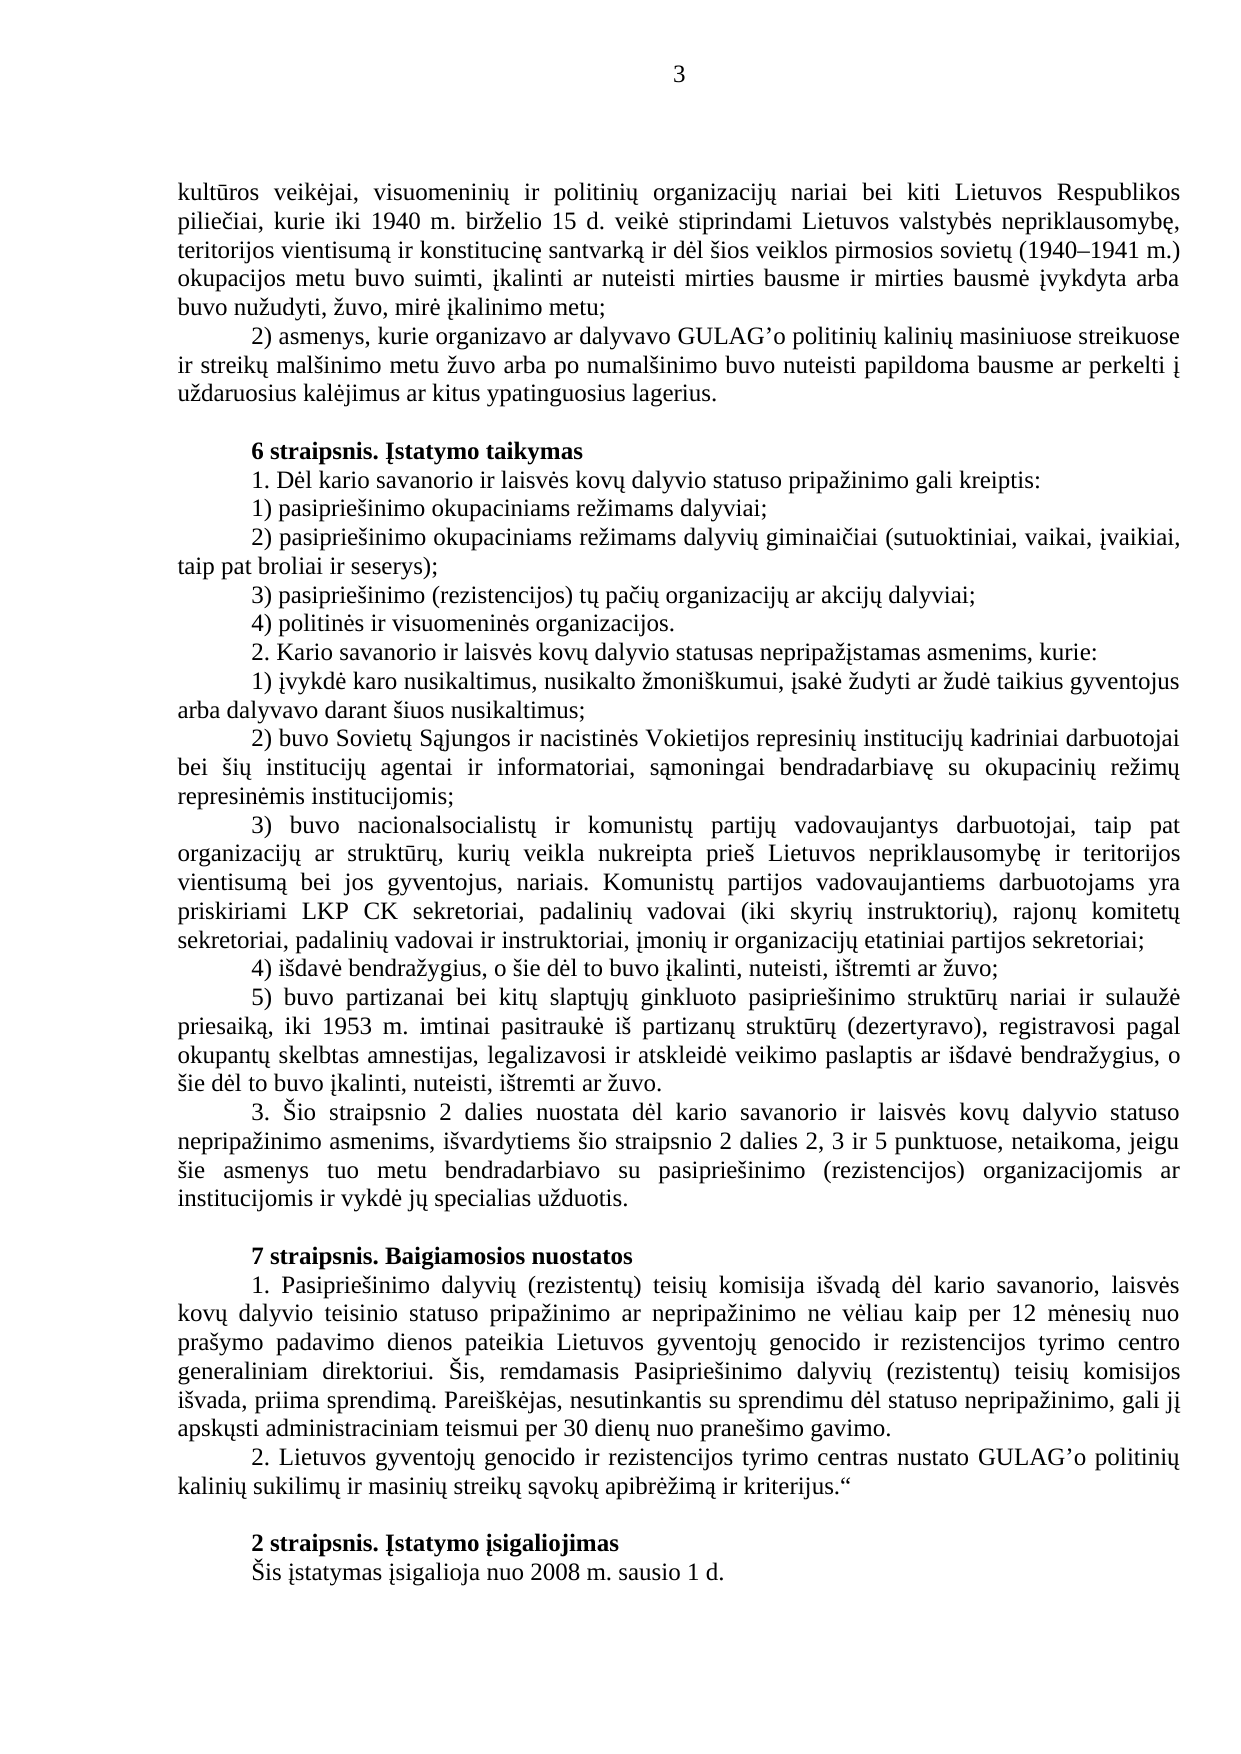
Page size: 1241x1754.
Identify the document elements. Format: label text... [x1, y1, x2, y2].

text 2 straipsnis. Įstatymo įsigaliojimas [177, 1528, 1181, 1557]
text 2) buvo Sovietų Sąjungos ir nacistinės Vokietijos represinių institucijų kadriniai darbuotojai bei šių institucijų agentai ir informatoriai, sąmoningai bendradarbiavę su okupacinių režimų represinėmis institucijomis; [177, 723, 1181, 810]
text 5) buvo partizanai bei kitų slaptųjų ginkluoto pasipriešinimo struktūrų nariai ir sulaužė priesaiką, iki 1953 m. imtinai pasitraukė iš partizanų struktūrų (dezertyravo), registravosi pagal okupantų skelbtas amnestijas, legalizavosi ir atskleidė veikimo paslaptis ar išdavė bendražygius, o šie dėl to buvo įkalinti, nuteisti, ištremti ar žuvo. [177, 982, 1181, 1097]
text 2. Kario savanorio ir laisvės kovų dalyvio statusas nepripažįstamas asmenims, kurie: [177, 637, 1181, 666]
text 1. Pasipriešinimo dalyvių (rezistentų) teisių komisija išvadą dėl kario savanorio, laisvės kovų dalyvio teisinio statuso pripažinimo ar nepripažinimo ne vėliau kaip per 12 mėnesių nuo prašymo padavimo dienos pateikia Lietuvos gyventojų genocido ir rezistencijos tyrimo centro generaliniam direktoriui. Šis, remdamasis Pasipriešinimo dalyvių (rezistentų) teisių komisijos išvada, priima sprendimą. Pareiškėjas, nesutinkantis su sprendimu dėl statuso nepripažinimo, gali jį apskųsti administraciniam teismui per 30 dienų nuo pranešimo gavimo. [177, 1270, 1181, 1442]
text 2. Lietuvos gyventojų genocido ir rezistencijos tyrimo centras nustato GULAG’o politinių kalinių sukilimų ir masinių streikų sąvokų apibrėžimą ir kriterijus.“ [177, 1442, 1181, 1500]
text Šis įstatymas įsigalioja nuo 2008 m. sausio 1 d. [177, 1557, 1181, 1586]
text 4) politinės ir visuomeninės organizacijos. [177, 608, 1181, 637]
text 1) pasipriešinimo okupaciniams režimams dalyviai; [177, 493, 1181, 522]
text 3) buvo nacionalsocialistų ir komunistų partijų vadovaujantys darbuotojai, taip pat organizacijų ar struktūrų, kurių veikla nukreipta prieš Lietuvos nepriklausomybę ir teritorijos vientisumą bei jos gyventojus, nariais. Komunistų partijos vadovaujantiems darbuotojams yra priskiriami LKP CK sekretoriai, padalinių vadovai (iki skyrių instruktorių), rajonų komitetų sekretoriai, padalinių vadovai ir instruktoriai, įmonių ir organizacijų etatiniai partijos sekretoriai; [177, 810, 1181, 953]
text 6 straipsnis. Įstatymo taikymas [177, 436, 1181, 465]
text kultūros veikėjai, visuomeninių ir politinių organizacijų nariai bei kiti Lietuvos Respublikos piliečiai, kurie iki 1940 m. birželio 15 d. veikė stiprindami Lietuvos valstybės nepriklausomybę, teritorijos vientisumą ir konstitucinę santvarką ir dėl šios veiklos pirmosios sovietų (1940–1941 m.) okupacijos metu buvo suimti, įkalinti ar nuteisti mirties bausme ir mirties bausmė įvykdyta arba buvo nužudyti, žuvo, mirė įkalinimo metu; [177, 177, 1181, 321]
text 2) pasipriešinimo okupaciniams režimams dalyvių giminaičiai (sutuoktiniai, vaikai, įvaikiai, taip pat broliai ir seserys); [177, 522, 1181, 580]
text 1. Dėl kario savanorio ir laisvės kovų dalyvio statuso pripažinimo gali kreiptis: [177, 465, 1181, 493]
text 3) pasipriešinimo (rezistencijos) tų pačių organizacijų ar akcijų dalyviai; [177, 580, 1181, 608]
text 4) išdavė bendražygius, o šie dėl to buvo įkalinti, nuteisti, ištremti ar žuvo; [177, 953, 1181, 982]
text 2) asmenys, kurie organizavo ar dalyvavo GULAG’o politinių kalinių masiniuose streikuose ir streikų malšinimo metu žuvo arba po numalšinimo buvo nuteisti papildoma bausme ar perkelti į uždaruosius kalėjimus ar kitus ypatinguosius lagerius. [177, 321, 1181, 407]
text 3. Šio straipsnio 2 dalies nuostata dėl kario savanorio ir laisvės kovų dalyvio statuso nepripažinimo asmenims, išvardytiems šio straipsnio 2 dalies 2, 3 ir 5 punktuose, netaikoma, jeigu šie asmenys tuo metu bendradarbiavo su pasipriešinimo (rezistencijos) organizacijomis ar institucijomis ir vykdė jų specialias užduotis. [177, 1097, 1181, 1212]
text 7 straipsnis. Baigiamosios nuostatos [177, 1241, 1181, 1270]
text 1) įvykdė karo nusikaltimus, nusikalto žmoniškumui, įsakė žudyti ar žudė taikius gyventojus arba dalyvavo darant šiuos nusikaltimus; [177, 666, 1181, 723]
